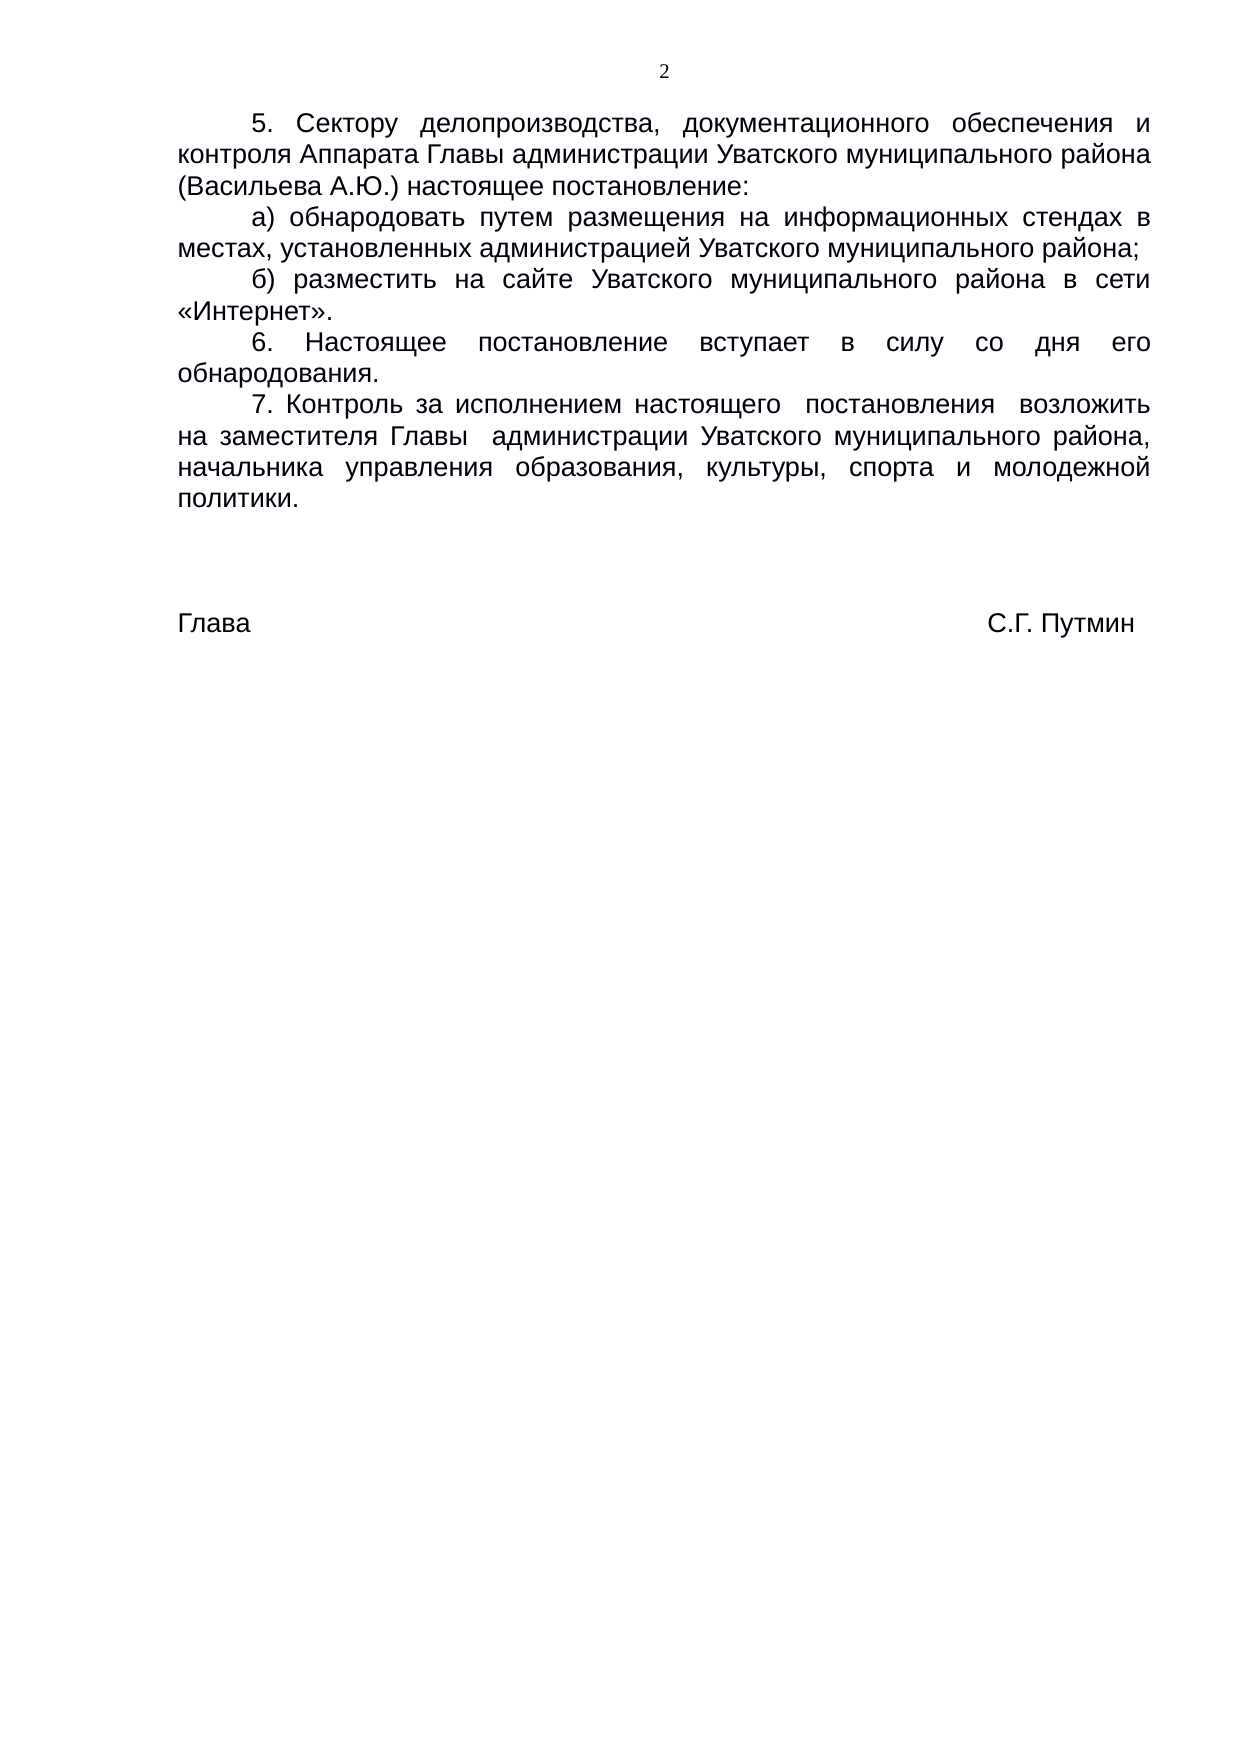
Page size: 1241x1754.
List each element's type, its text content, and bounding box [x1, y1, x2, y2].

text а) обнародовать путем размещения на информационных стендах в местах, установленных администрацией Уватского муниципального района; [177, 201, 1152, 263]
text 6. Настоящее постановление вступает в силу со дня его обнародования. [177, 326, 1152, 388]
text б) разместить на сайте Уватского муниципального района в сети «Интернет». [177, 263, 1152, 326]
text Глава С.Г. Путмин [177, 607, 1152, 638]
text 5. Сектору делопроизводства, документационного обеспечения и контроля Аппарата Главы администрации Уватского муниципального района (Васильева А.Ю.) настоящее постановление: [177, 107, 1152, 201]
text 7. Контроль за исполнением настоящего постановления возложить на заместителя Главы администрации Уватского муниципального района, начальника управления образования, культуры, спорта и молодежной политики. [177, 388, 1152, 513]
